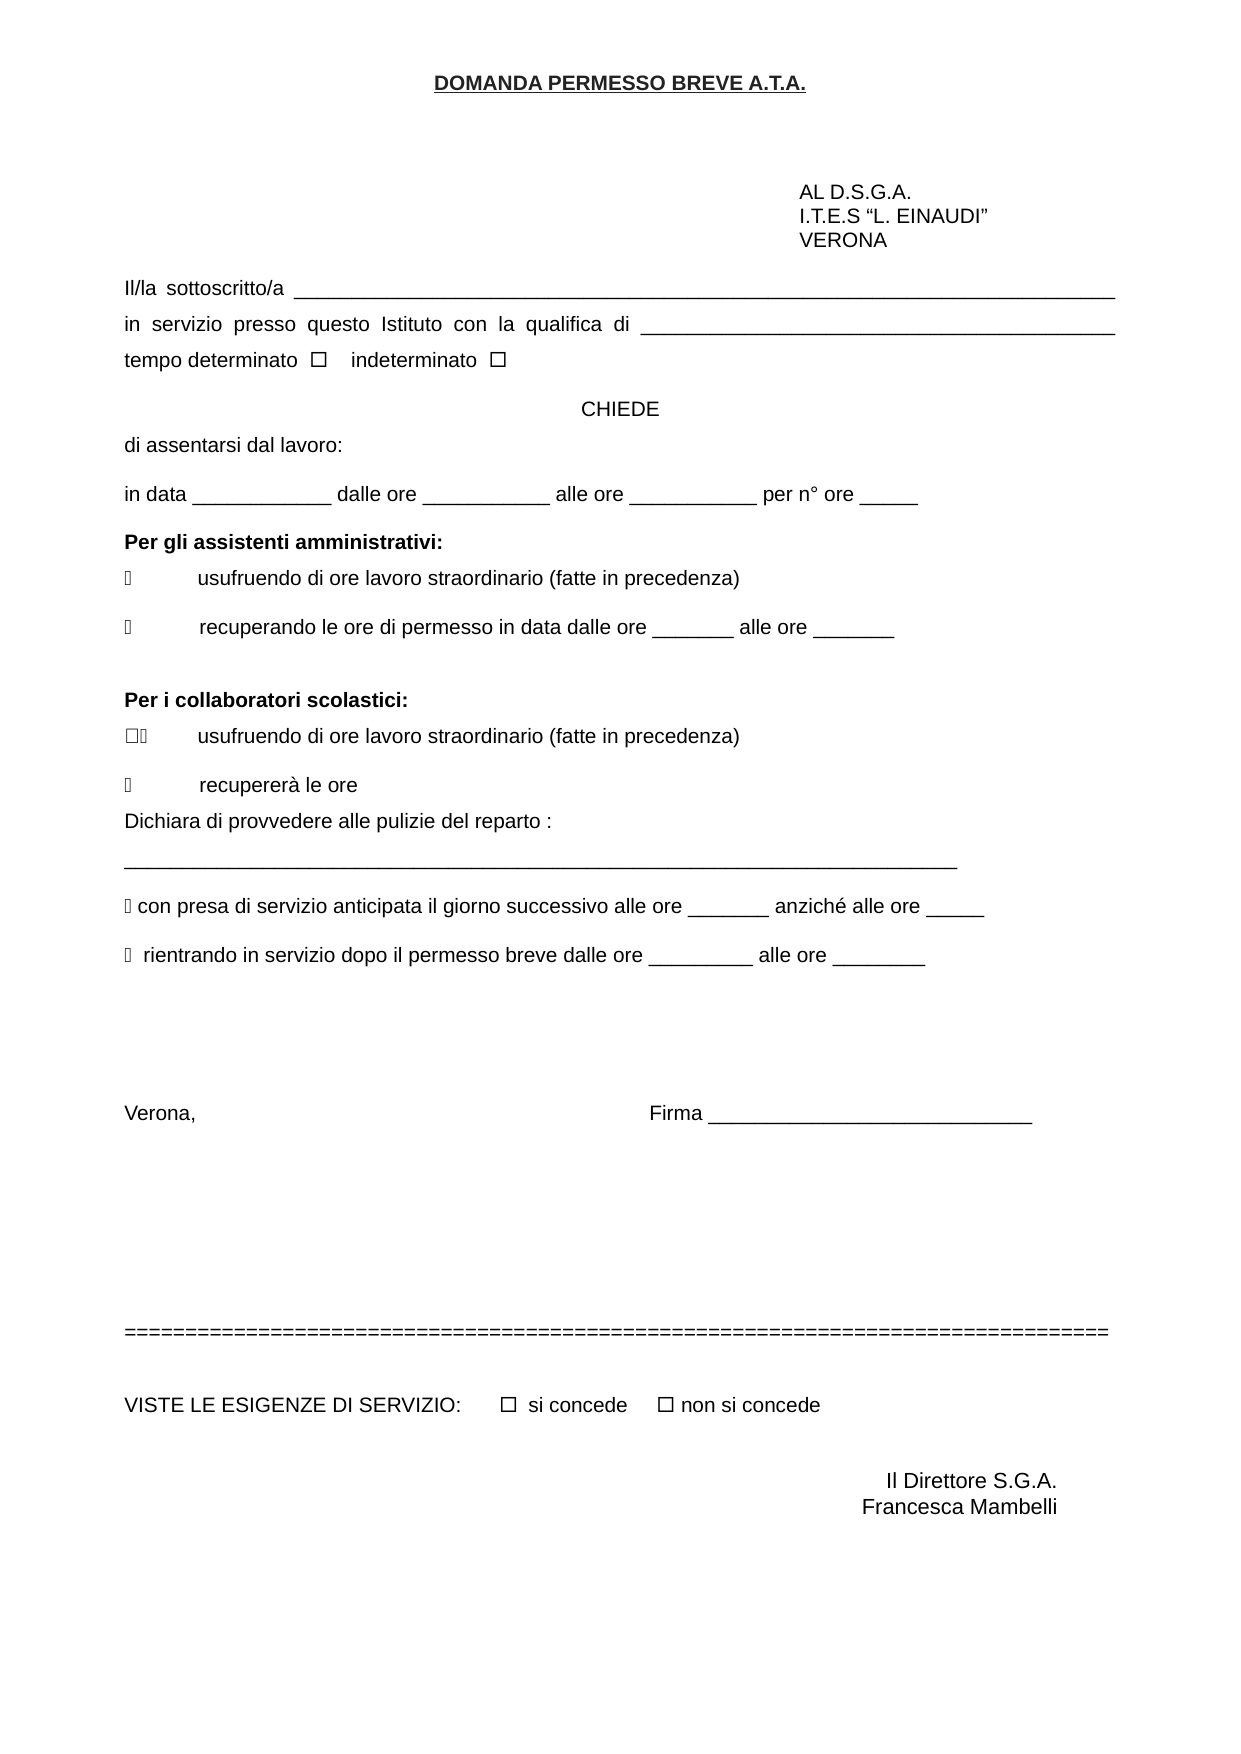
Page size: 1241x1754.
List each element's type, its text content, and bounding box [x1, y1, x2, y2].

text VISTE LE ESIGENZE DI SERVIZIO:  si concede  non si concede [124, 1392, 1116, 1416]
text Per gli assistenti amministrativi: [124, 530, 1116, 554]
text CHIEDE [124, 396, 1116, 420]
text  usufruendo di ore lavoro straordinario (fatte in precedenza) [124, 724, 1116, 748]
text ⁭⁭ recuperando le ore di permesso in data dalle ore _______ alle ore _______ [124, 615, 1116, 639]
text ⁭⁭ con presa di servizio anticipata il giorno successivo alle ore _______ anziché alle ore _____ [124, 894, 1116, 918]
text Per i collaboratori scolastici: [124, 688, 1116, 712]
text ================================================================================= [124, 1319, 1116, 1343]
text Francesca Mambelli [788, 1494, 1116, 1519]
text VERONA [124, 228, 1116, 252]
text di assentarsi dal lavoro: [124, 433, 1116, 457]
text Verona, Firma ____________________________ [124, 1101, 1116, 1125]
text Dichiara di provvedere alle pulizie del reparto : [124, 809, 1116, 833]
text Il/la sottoscritto/a _______________________________________________________________________ in servizio presso questo Istituto con la qualifica di _________________________________________ tempo determinato  indeterminato  [124, 276, 1116, 372]
text I.T.E.S “L. EINAUDI” [124, 204, 1116, 228]
text ⁭⁭ recupererà le ore [124, 773, 1116, 797]
text ⁭________________________________________________________________________ [124, 846, 1116, 870]
text DOMANDA PERMESSO BREVE A.T.A. [124, 71, 1116, 95]
text ⁭⁭ rientrando in servizio dopo il permesso breve dalle ore _________ alle ore ________ [124, 943, 1116, 967]
text ⁭ usufruendo di ore lavoro straordinario (fatte in precedenza) [124, 566, 1116, 590]
text AL D.S.G.A. [124, 180, 1116, 204]
text in data ____________ dalle ore ___________ alle ore ___________ per n° ore _____ [124, 481, 1116, 505]
text Il Direttore S.G.A. [788, 1465, 1116, 1494]
